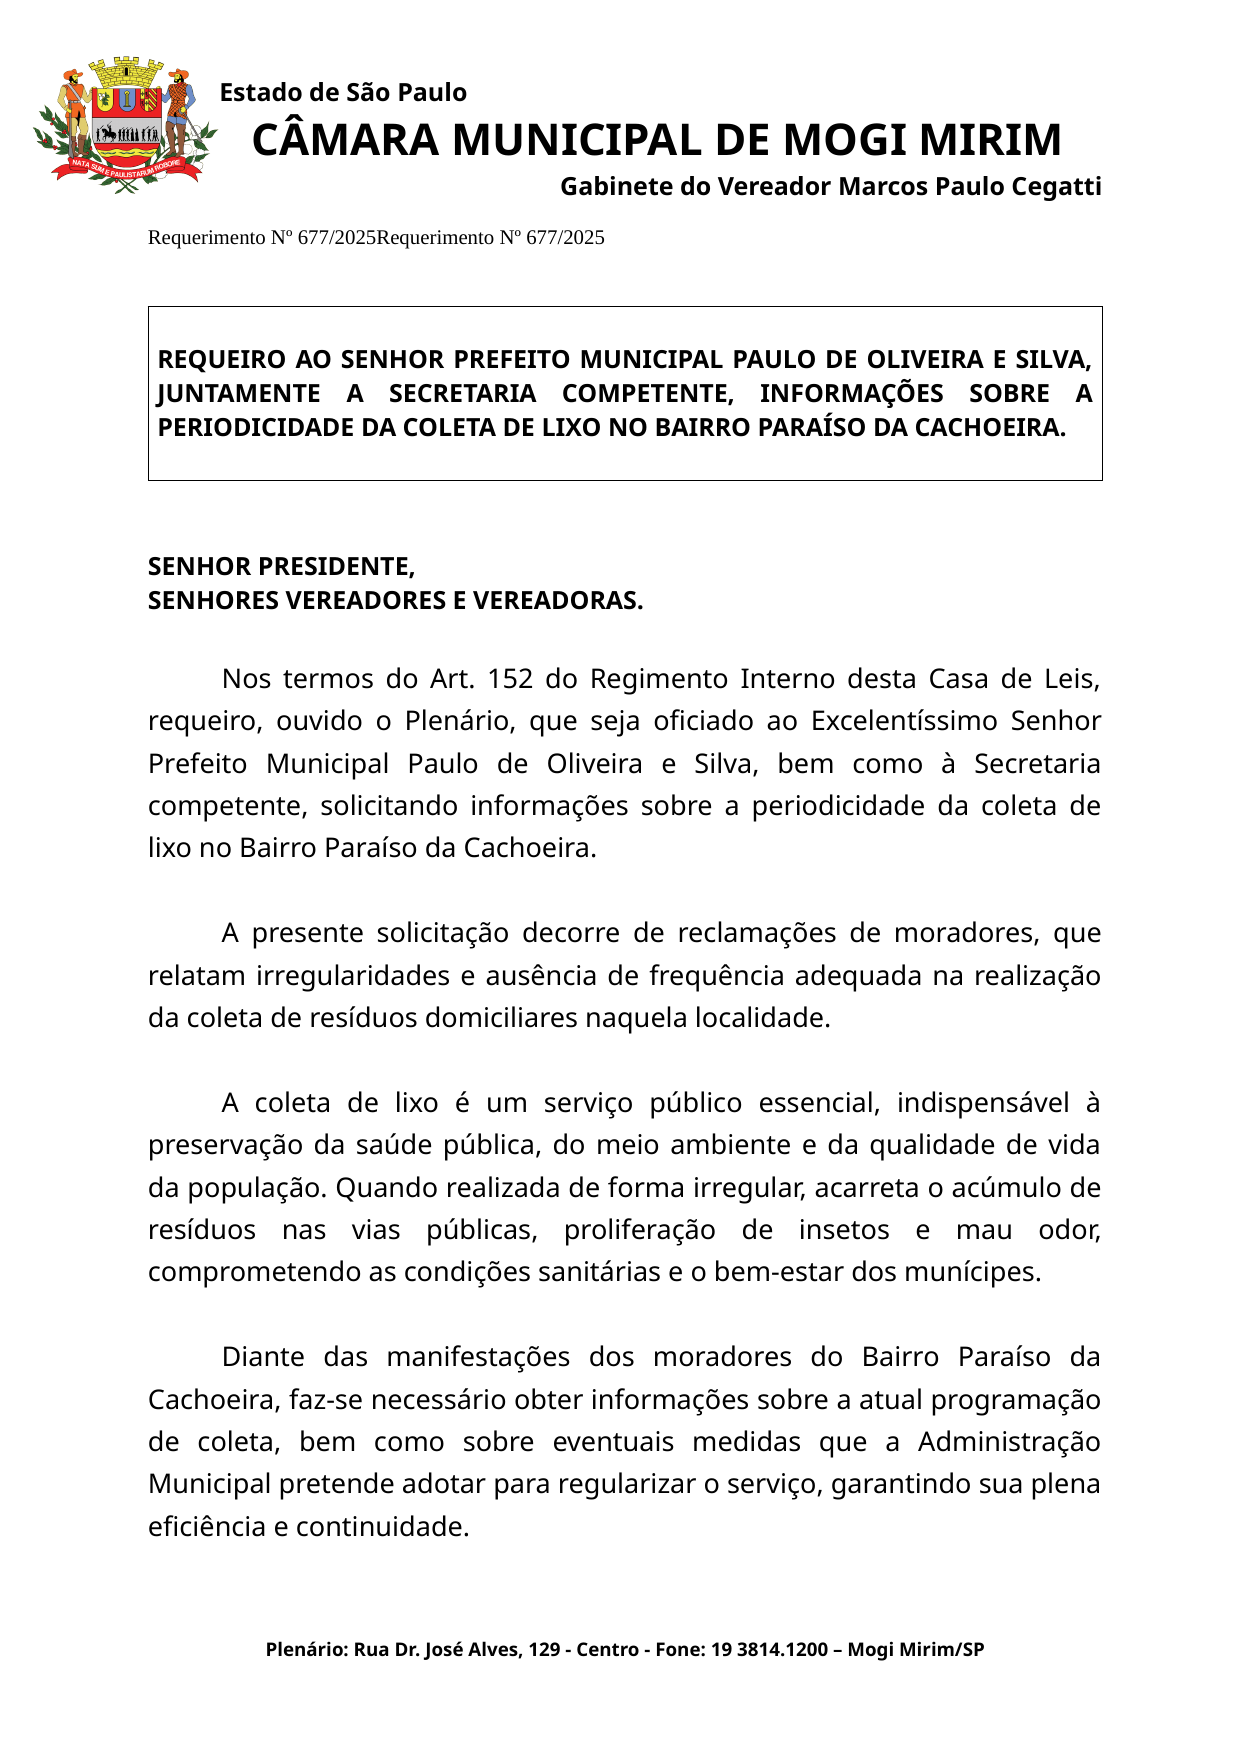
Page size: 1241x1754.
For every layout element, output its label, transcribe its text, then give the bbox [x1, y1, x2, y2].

text Requerimento Nº 677/2025Requerimento Nº 677/2025 [148, 226, 1103, 249]
picture [9, 45, 240, 206]
text SENHORES VEREADORES E VEREADORAS. [148, 583, 1103, 617]
text Diante das manifestações dos moradores do Bairro Paraíso da Cachoeira, faz-se necessário obter informações sobre a atual programação de coleta, bem como sobre eventuais medidas que a Administração Municipal pretende adotar para regularizar o serviço, garantindo sua plena eficiência e continuidade. [148, 1338, 1103, 1544]
text A coleta de lixo é um serviço público essencial, indispensável à preservação da saúde pública, do meio ambiente e da qualidade de vida da população. Quando realizada de forma irregular, acarreta o acúmulo de resíduos nas vias públicas, proliferação de insetos e mau odor, comprometendo as condições sanitárias e o bem-estar dos munícipes. [148, 1083, 1103, 1290]
text REQUEIRO AO SENHOR PREFEITO MUNICIPAL PAULO DE OLIVEIRA E SILVA, JUNTAMENTE A SECRETARIA COMPETENTE, INFORMAÇÕES SOBRE A PERIODICIDADE DA COLETA DE LIXO NO BAIRRO PARAÍSO DA CACHOEIRA. [149, 340, 1102, 443]
text A presente solicitação decorre de reclamações de moradores, que relatam irregularidades e ausência de frequência adequada na realização da coleta de resíduos domiciliares naquela localidade. [148, 914, 1103, 1035]
text SENHOR PRESIDENTE, [148, 549, 1103, 583]
text Nos termos do Art. 152 do Regimento Interno desta Casa de Leis, requeiro, ouvido o Plenário, que seja oficiado ao Excelentíssimo Senhor Prefeito Municipal Paulo de Oliveira e Silva, bem como à Secretaria competente, solicitando informações sobre a periodicidade da coleta de lixo no Bairro Paraíso da Cachoeira. [148, 659, 1103, 866]
